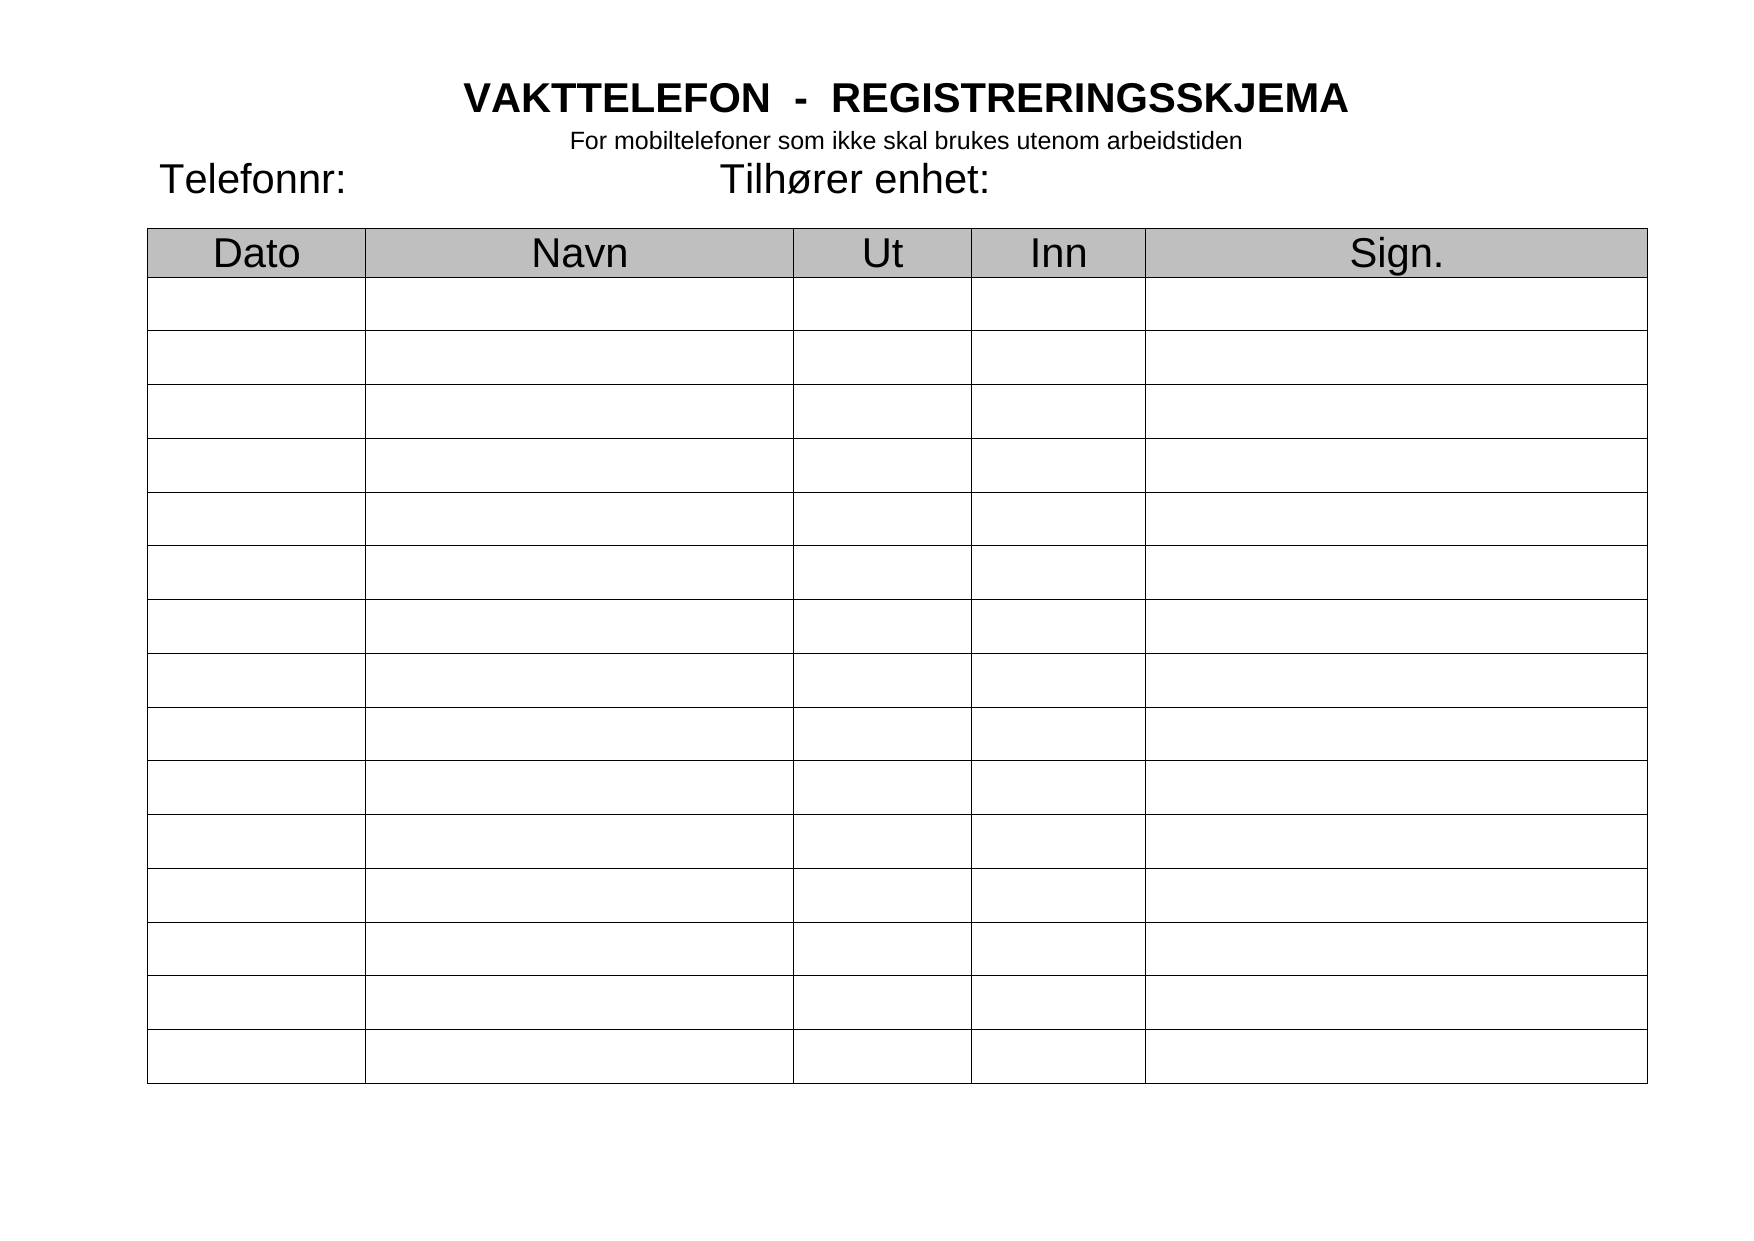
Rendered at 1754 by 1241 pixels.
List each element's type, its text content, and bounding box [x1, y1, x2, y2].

table_cell [1146, 708, 1647, 760]
table_cell [972, 600, 1145, 653]
table_cell Navn [366, 229, 793, 277]
table_cell [148, 654, 365, 707]
table_cell [794, 708, 971, 760]
table_cell [148, 923, 365, 975]
table_cell [1146, 1030, 1647, 1083]
table_cell [148, 278, 365, 330]
table_cell [1146, 331, 1647, 384]
table_cell [794, 976, 971, 1029]
table_cell [148, 439, 365, 492]
table_cell [972, 976, 1145, 1029]
table_cell [148, 331, 365, 384]
table_cell [972, 278, 1145, 330]
table_cell [366, 385, 793, 438]
table_cell [1146, 654, 1647, 707]
table_cell [366, 493, 793, 545]
table_cell [148, 493, 365, 545]
table_cell [794, 546, 971, 599]
table_cell [148, 385, 365, 438]
table_cell [972, 815, 1145, 868]
table_header Telefonnr: [148, 155, 366, 228]
table_cell [366, 761, 793, 814]
table_cell [366, 1030, 793, 1083]
table_header [1582, 155, 1648, 228]
table_header [366, 155, 708, 228]
table_cell [794, 654, 971, 707]
table_cell [1146, 439, 1647, 492]
table_cell [148, 976, 365, 1029]
table_cell [1146, 761, 1647, 814]
table_cell [366, 869, 793, 922]
table_cell [366, 654, 793, 707]
table_header [1008, 155, 1582, 228]
table_cell [148, 600, 365, 653]
table_cell [1146, 600, 1647, 653]
table_cell [794, 331, 971, 384]
table_cell [366, 923, 793, 975]
table_cell [366, 546, 793, 599]
table_cell [1146, 278, 1647, 330]
table_cell [148, 815, 365, 868]
table_cell Sign. [1146, 229, 1647, 277]
table_cell [972, 546, 1145, 599]
table_cell [794, 869, 971, 922]
table_cell [148, 546, 365, 599]
table_cell [148, 708, 365, 760]
table_cell [148, 869, 365, 922]
table_cell [972, 654, 1145, 707]
table_cell [366, 976, 793, 1029]
table_cell [1146, 385, 1647, 438]
table_cell [794, 385, 971, 438]
table_cell [972, 439, 1145, 492]
table_cell [366, 331, 793, 384]
table_header Tilhører enhet: [708, 155, 1008, 228]
table_cell [1146, 546, 1647, 599]
table_cell [794, 278, 971, 330]
table_cell [972, 923, 1145, 975]
table_cell [1146, 923, 1647, 975]
table_cell [366, 815, 793, 868]
table_cell Ut [794, 229, 971, 277]
table_cell [1146, 976, 1647, 1029]
table_cell Inn [972, 229, 1145, 277]
table_cell [366, 708, 793, 760]
table_cell [794, 761, 971, 814]
table_cell Dato [148, 229, 365, 277]
table_cell [1146, 869, 1647, 922]
table_cell [972, 331, 1145, 384]
table_cell [972, 493, 1145, 545]
table_cell [366, 439, 793, 492]
table_cell [366, 600, 793, 653]
table_cell [794, 493, 971, 545]
table_cell [972, 761, 1145, 814]
table_cell [366, 278, 793, 330]
table_cell [148, 1030, 365, 1083]
table_cell [972, 869, 1145, 922]
table_cell [794, 600, 971, 653]
table_cell [972, 385, 1145, 438]
table_cell [972, 1030, 1145, 1083]
table_cell [1146, 815, 1647, 868]
table_cell [148, 761, 365, 814]
table_cell [972, 708, 1145, 760]
table_cell [794, 815, 971, 868]
table_cell [1146, 493, 1647, 545]
table_cell [794, 923, 971, 975]
table_cell [794, 439, 971, 492]
table_cell [794, 1030, 971, 1083]
